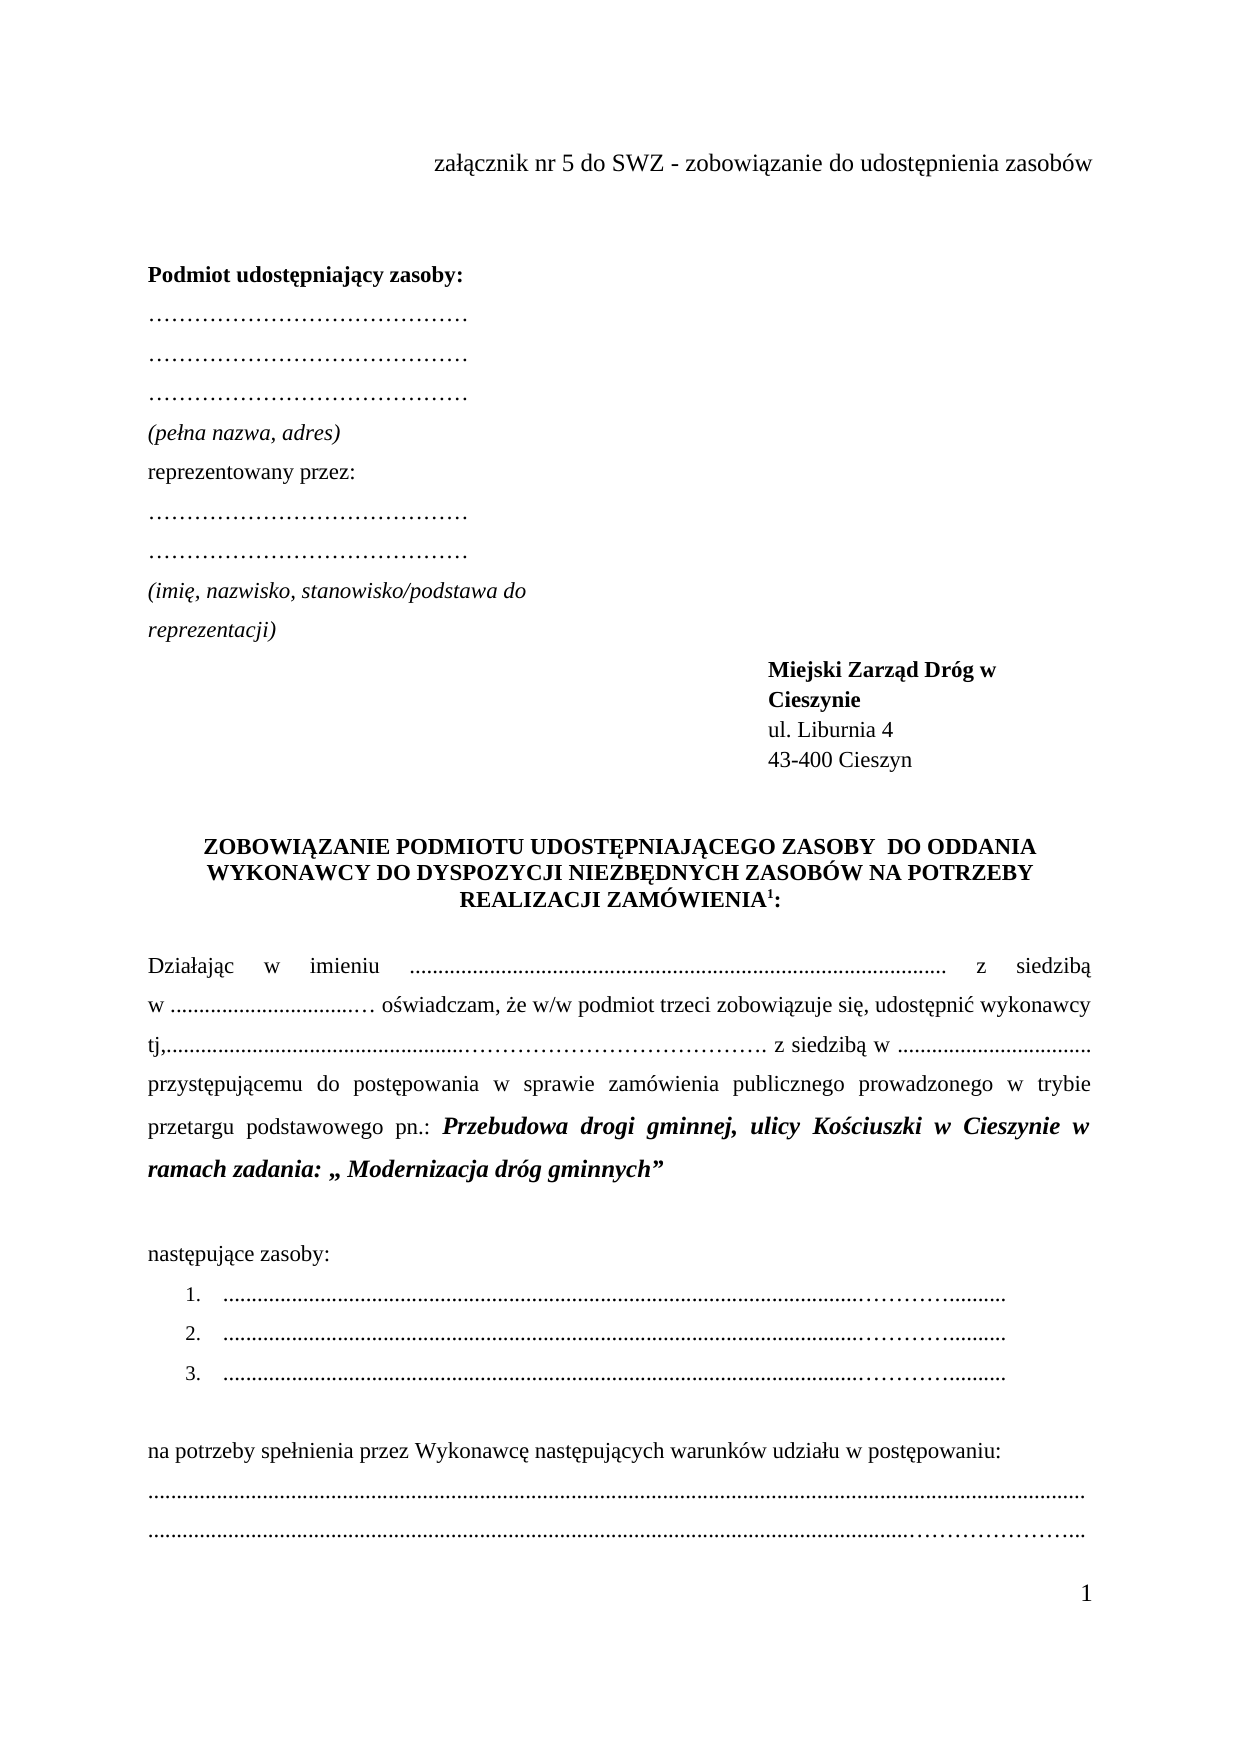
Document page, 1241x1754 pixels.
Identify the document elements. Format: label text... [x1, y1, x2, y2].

text Miejski Zarząd Dróg w Cieszynie [768, 656, 1093, 712]
list ...............................................................................................................………….......... [185, 1319, 1093, 1346]
text ZOBOWIĄZANIE PODMIOTU UDOSTĘPNIAJĄCEGO ZASOBY DO ODDANIA WYKONAWCY DO DYSPOZYCJI NIEZBĘDNYCH ZASOBÓW NA POTRZEBY REALIZACJI ZAMÓWIENIA1: [148, 833, 1093, 912]
text (pełna nazwa, adres) [148, 419, 472, 445]
text 43-400 Cieszyn [768, 746, 1093, 773]
list ...............................................................................................................………….......... [185, 1280, 1093, 1306]
text następujące zasoby: [148, 1240, 1093, 1267]
text .........................................................................................................................................................................................................................................................................................................…………………... [148, 1477, 1093, 1543]
text Podmiot udostępniający zasoby: [148, 261, 1093, 287]
text ul. Liburnia 4 [768, 716, 1093, 742]
list ...............................................................................................................………….......... [185, 1359, 1093, 1385]
text Działając w imieniu .............................................................................................. z siedzibą w ................................… oświadczam, że w/w podmiot trzeci zobowiązuje się, udostępnić wykonawcy tj,....................................................…………………………………. z siedzibą w .................................. przystępującemu do postępowania w sprawie zamówienia publicznego prowadzonego w trybie przetargu podstawowego pn.: Przebudowa drogi gminnej, ulicy Kościuszki w Cieszynie w ramach zadania: „ Modernizacja dróg gminnych” [148, 952, 1093, 1183]
text reprezentowany przez: [148, 458, 1093, 485]
text …………………………………… [148, 379, 472, 406]
text ………………………………………………………………………… [148, 498, 472, 564]
text ………………………………………………………………………… [148, 300, 472, 366]
text (imię, nazwisko, stanowisko/podstawa do reprezentacji) [148, 577, 561, 643]
text na potrzeby spełnienia przez Wykonawcę następujących warunków udziału w postępowaniu: [148, 1438, 1093, 1464]
